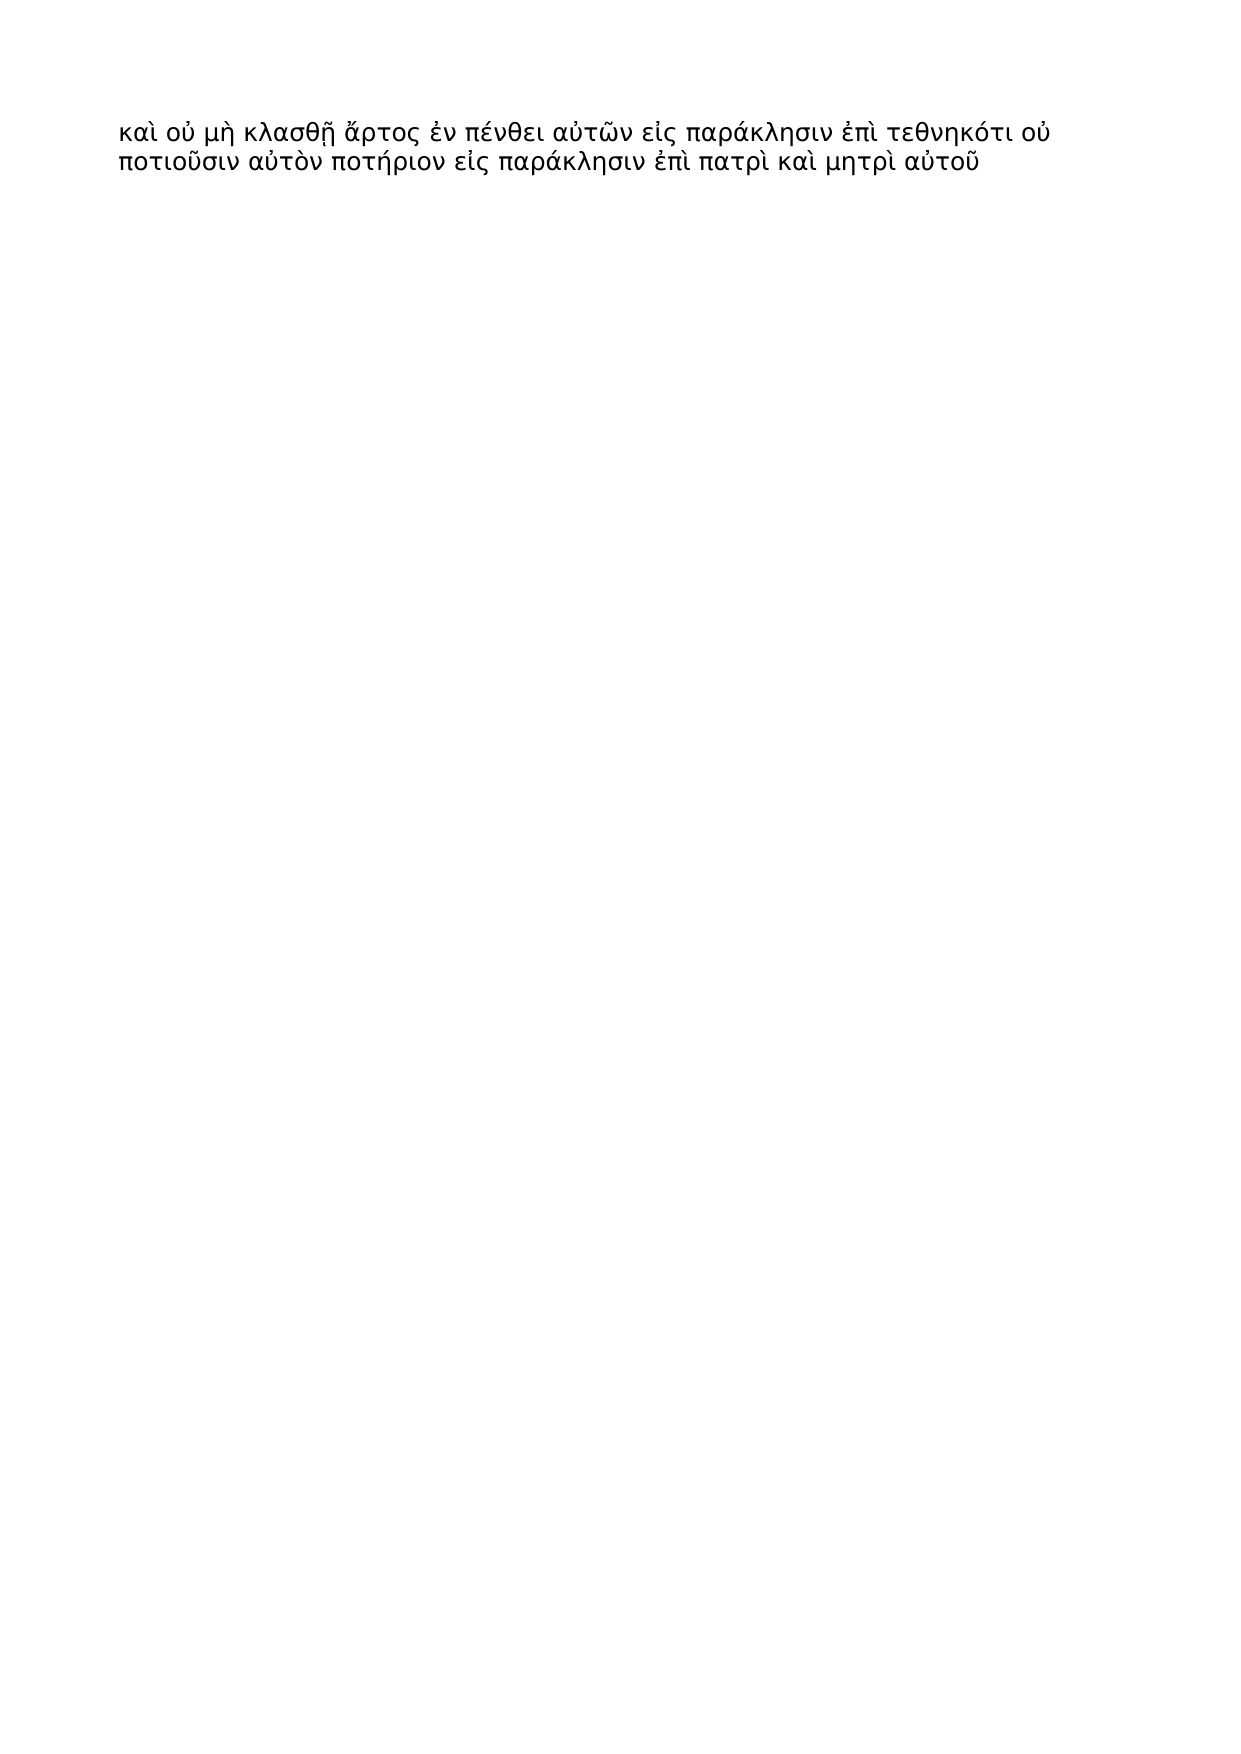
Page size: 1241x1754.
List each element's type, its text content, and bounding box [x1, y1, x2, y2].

text καὶ οὐ μὴ κλασθῇ ἄρτος ἐν πένθει αὐτῶν εἰς παράκλησιν ἐπὶ τεθνηκότι οὐ ποτιοῦσιν αὐτὸν ποτήριον εἰς παράκλησιν ἐπὶ πατρὶ καὶ μητρὶ αὐτοῦ [118, 118, 1122, 176]
